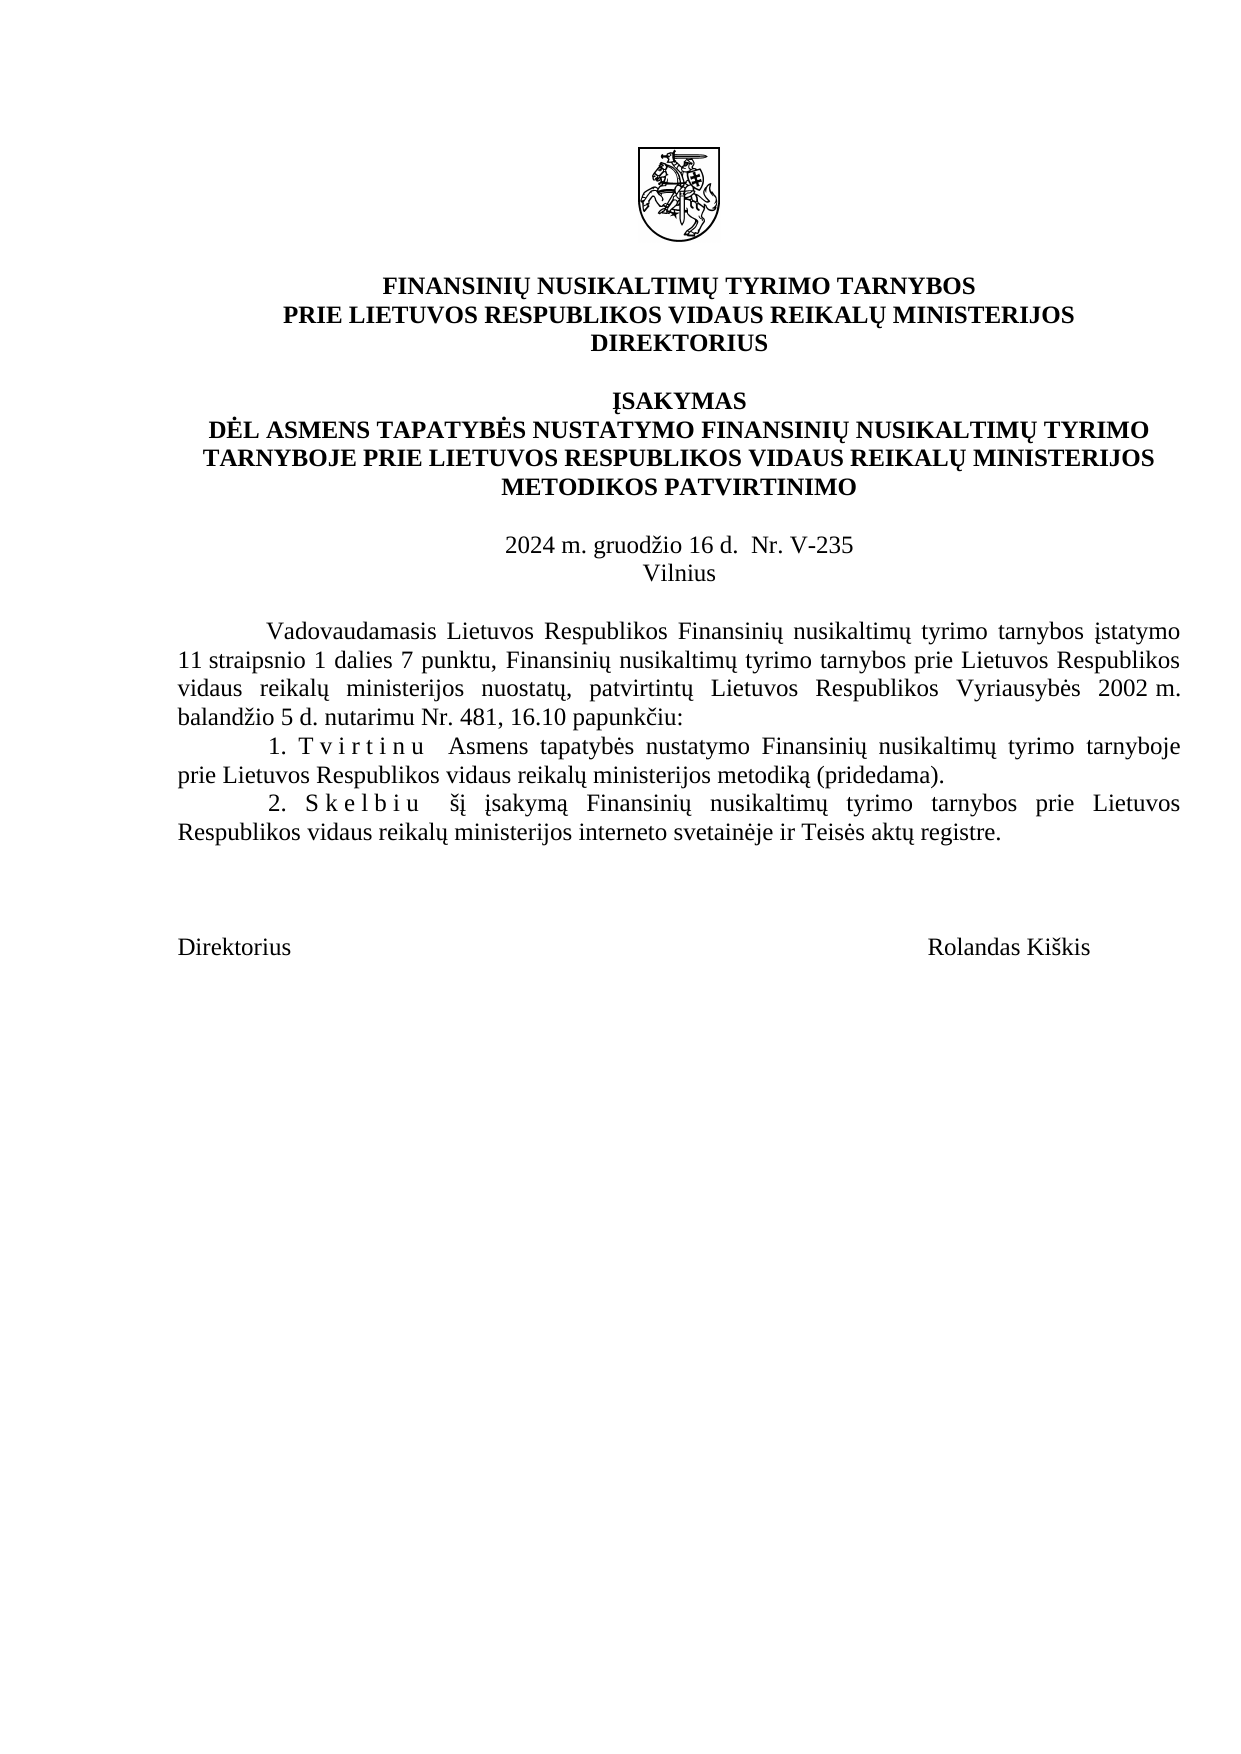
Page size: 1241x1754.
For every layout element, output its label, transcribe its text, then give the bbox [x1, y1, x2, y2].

text PRIE LIETUVOS RESPUBLIKOS VIDAUS REIKALŲ MINISTERIJOS [177, 300, 1181, 328]
text DĖL ASMENS TAPATYBĖS NUSTATYMO FINANSINIŲ NUSIKALTIMŲ TYRIMO TARNYBOJE PRIE LIETUVOS RESPUBLIKOS VIDAUS REIKALŲ MINISTERIJOS METODIKOS PATVIRTINIMO [177, 415, 1181, 501]
text 2. Skelbiu šį įsakymą Finansinių nusikaltimų tyrimo tarnybos prie Lietuvos Respublikos vidaus reikalų ministerijos interneto svetainėje ir Teisės aktų registre. [177, 788, 1181, 846]
text 1. Tvirtinu Asmens tapatybės nustatymo Finansinių nusikaltimų tyrimo tarnyboje prie Lietuvos Respublikos vidaus reikalų ministerijos metodiką (pridedama). [177, 731, 1181, 788]
text Vadovaudamasis Lietuvos Respublikos Finansinių nusikaltimų tyrimo tarnybos įstatymo 11 straipsnio 1 dalies 7 punktu, Finansinių nusikaltimų tyrimo tarnybos prie Lietuvos Respublikos vidaus reikalų ministerijos nuostatų, patvirtintų Lietuvos Respublikos Vyriausybės 2002 m. balandžio 5 d. nutarimu Nr. 481, 16.10 papunkčiu: [177, 616, 1181, 731]
text FINANSINIŲ NUSIKALTIMŲ TYRIMO TARNYBOS [177, 271, 1181, 300]
text 2024 m. gruodžio 16 d. Nr. V-235 [177, 530, 1181, 558]
text ĮSAKYMAS [177, 386, 1181, 415]
text Vilnius [177, 558, 1181, 587]
text Direktorius Rolandas Kiškis [177, 932, 1181, 961]
text DIREKTORIUS [177, 328, 1181, 357]
